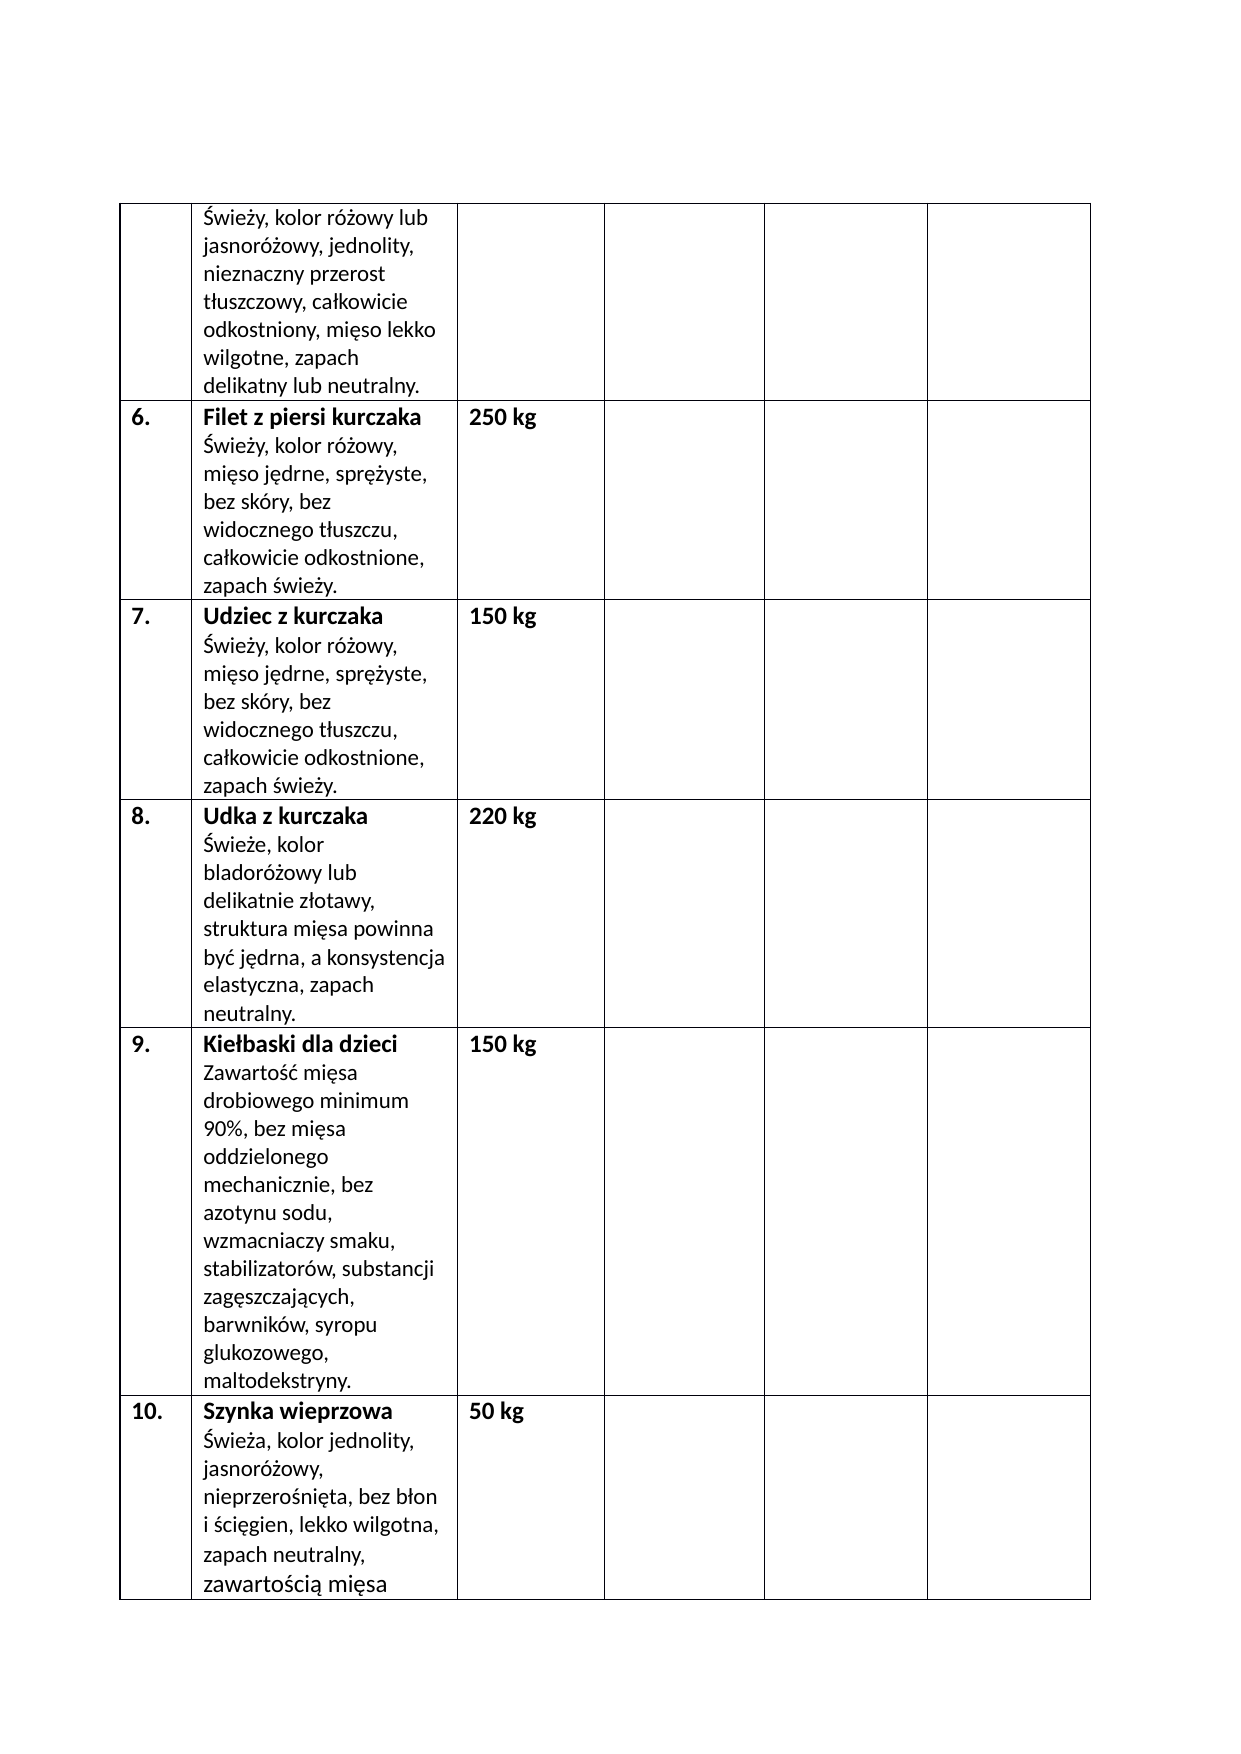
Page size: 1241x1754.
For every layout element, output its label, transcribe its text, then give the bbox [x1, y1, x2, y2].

table_cell 10. [121, 1396, 191, 1599]
table_cell 220 kg [458, 800, 604, 1027]
table_cell [928, 1028, 1090, 1394]
table_cell [765, 800, 927, 1027]
table_cell Filet z piersi kurczaka Świeży, kolor różowy, mięso jędrne, sprężyste, bez skóry, bez widocznego tłuszczu, całkowicie odkostnione, zapach świeży. [192, 401, 457, 599]
table_cell [765, 204, 927, 399]
table_cell 9. [121, 1028, 191, 1394]
table_cell 50 kg [458, 1396, 604, 1599]
table_cell [605, 800, 764, 1027]
table_cell [928, 1396, 1090, 1599]
table_cell Szynka wieprzowa Świeża, kolor jednolity, jasnoróżowy, nieprzerośnięta, bez błon i ścięgien, lekko wilgotna, zapach neutralny, zawartością mięsa [192, 1396, 457, 1599]
table_cell 8. [121, 800, 191, 1027]
table_cell [928, 401, 1090, 599]
table_cell [605, 401, 764, 599]
table_cell [458, 204, 604, 399]
table_cell 7. [121, 600, 191, 799]
table_cell Udka z kurczaka Świeże, kolor bladoróżowy lub delikatnie złotawy, struktura mięsa powinna być jędrna, a konsystencja elastyczna, zapach neutralny. [192, 800, 457, 1027]
table_cell [928, 600, 1090, 799]
table_cell [605, 600, 764, 799]
table_cell [605, 1028, 764, 1394]
table_cell [605, 204, 764, 399]
table_cell Świeży, kolor różowy lub jasnoróżowy, jednolity, nieznaczny przerost tłuszczowy, całkowicie odkostniony, mięso lekko wilgotne, zapach delikatny lub neutralny. [192, 204, 457, 399]
table_cell [605, 1396, 764, 1599]
table_cell Udziec z kurczaka Świeży, kolor różowy, mięso jędrne, sprężyste, bez skóry, bez widocznego tłuszczu, całkowicie odkostnione, zapach świeży. [192, 600, 457, 799]
table_cell [121, 204, 191, 399]
table_cell [765, 401, 927, 599]
table_cell [928, 204, 1090, 399]
table_cell [765, 1028, 927, 1394]
table_cell 6. [121, 401, 191, 599]
table_cell 150 kg [458, 600, 604, 799]
table_cell [928, 800, 1090, 1027]
table_cell [765, 600, 927, 799]
table_cell 150 kg [458, 1028, 604, 1394]
table_cell Kiełbaski dla dzieci Zawartość mięsa drobiowego minimum 90%, bez mięsa oddzielonego mechanicznie, bez azotynu sodu, wzmacniaczy smaku, stabilizatorów, substancji zagęszczających, barwników, syropu glukozowego, maltodekstryny. [192, 1028, 457, 1394]
table_cell [765, 1396, 927, 1599]
table_cell 250 kg [458, 401, 604, 599]
